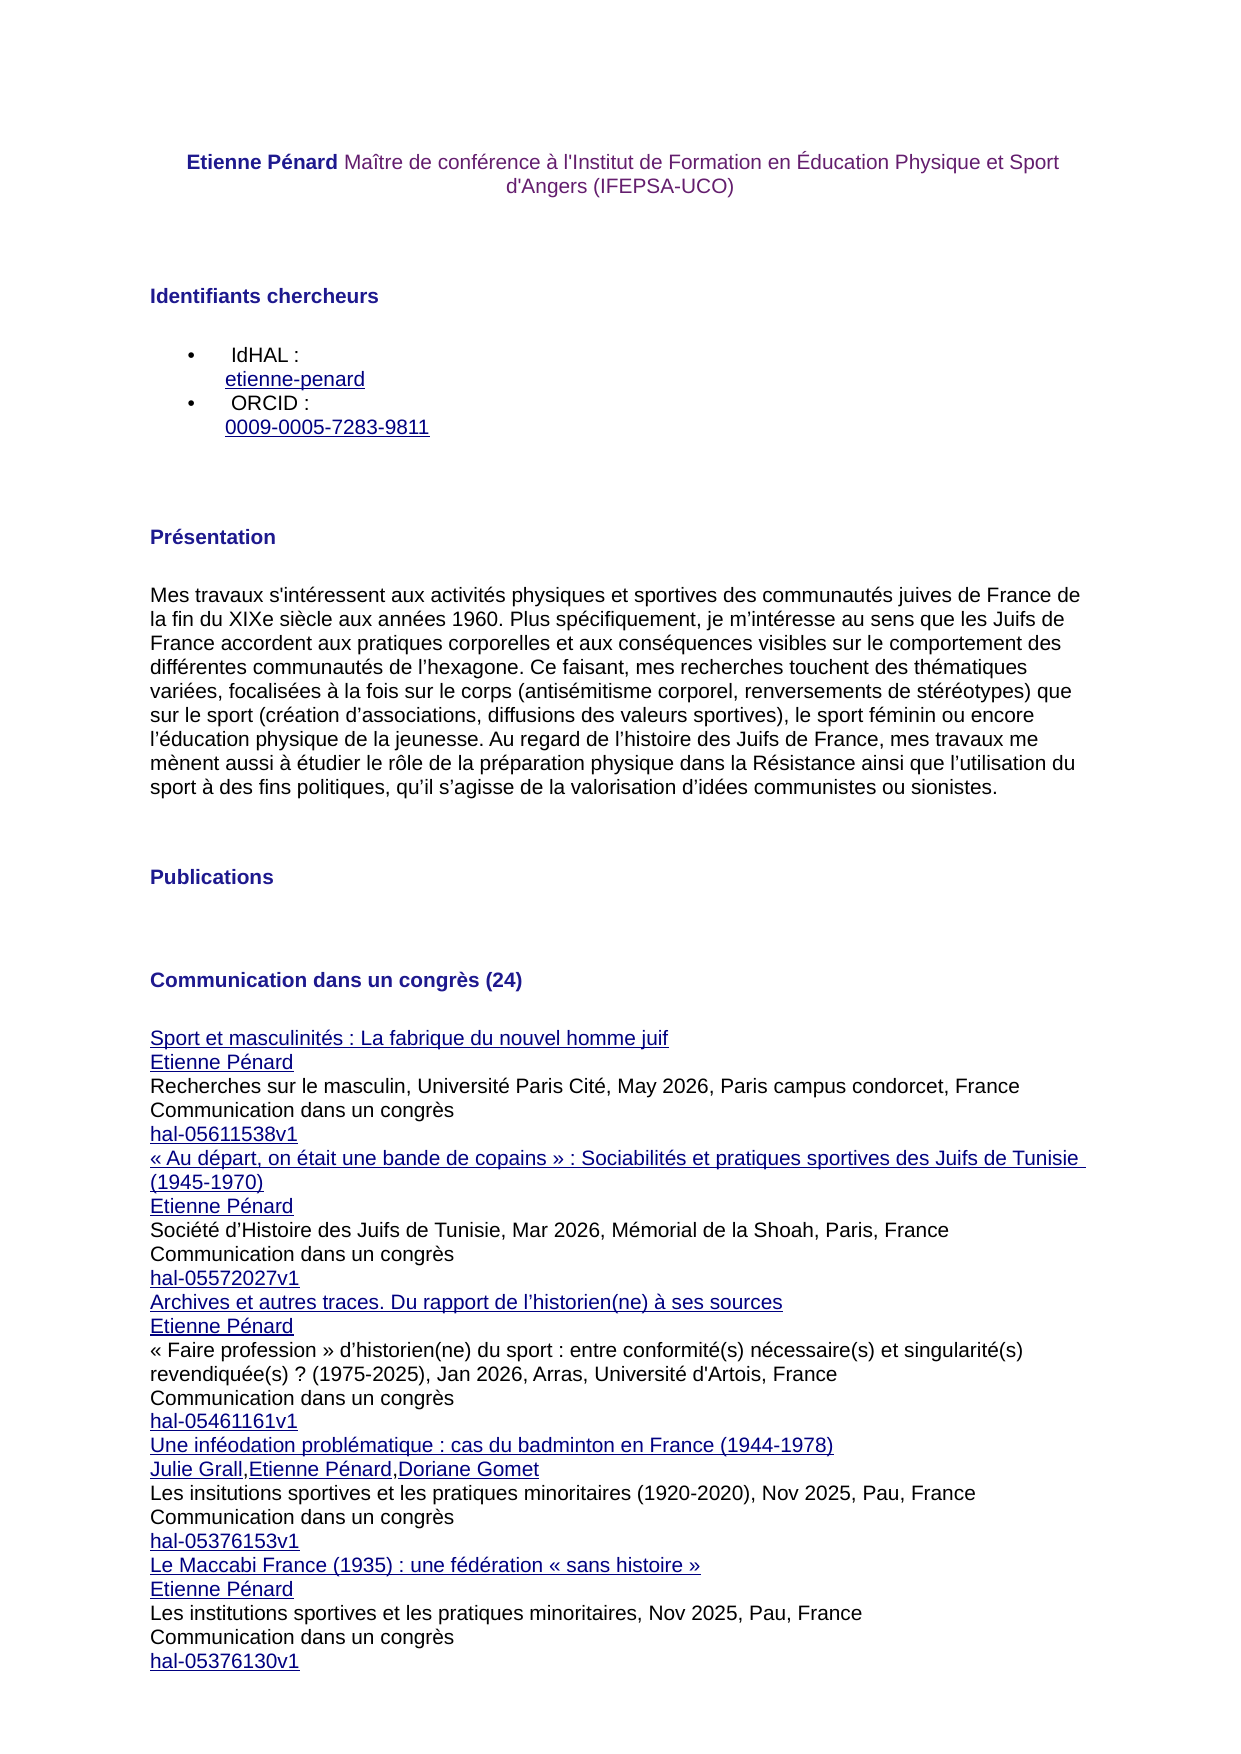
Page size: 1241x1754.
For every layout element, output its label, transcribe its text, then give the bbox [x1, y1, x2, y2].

table_cell Le Maccabi France (1935) : une fédération « sans histoire » Etienne Pénard Les institutions sportives et les pratiques minoritaires, Nov 2025, Pau, France Communication dans un congrès hal-05376130v1 [150, 1553, 1090, 1673]
list ORCID : [187, 391, 1090, 414]
text Mes travaux s'intéressent aux activités physiques et sportives des communautés juives de France de la fin du XIXe siècle aux années 1960. Plus spécifiquement, je m’intéresse au sens que les Juifs de France accordent aux pratiques corporelles et aux conséquences visibles sur le comportement des différentes communautés de l’hexagone. Ce faisant, mes recherches touchent des thématiques variées, focalisées à la fois sur le corps (antisémitisme corporel, renversements de stéréotypes) que sur le sport (création d’associations, diffusions des valeurs sportives), le sport féminin ou encore l’éducation physique de la jeunesse. Au regard de l’histoire des Juifs de France, mes travaux me mènent aussi à étudier le rôle de la préparation physique dans la Résistance ainsi que l’utilisation du sport à des fins politiques, qu’il s’agisse de la valorisation d’idées communistes ou sionistes. [150, 583, 1090, 799]
table_cell « Au départ, on était une bande de copains » : Sociabilités et pratiques sportives des Juifs de Tunisie (1945-1970) Etienne Pénard Société d’Histoire des Juifs de Tunisie, Mar 2026, Mémorial de la Shoah, Paris, France Communication dans un congrès hal-05572027v1 [150, 1146, 1090, 1289]
list 0009-0005-7283-9811 [187, 414, 1090, 438]
list etienne-penard [187, 367, 1090, 391]
table_cell Une inféodation problématique : cas du badminton en France (1944-1978) Julie Grall,Etienne Pénard,Doriane Gomet Les insitutions sportives et les pratiques minoritaires (1920-2020), Nov 2025, Pau, France Communication dans un congrès hal-05376153v1 [150, 1433, 1090, 1553]
list IdHAL : [187, 343, 1090, 367]
table_cell Archives et autres traces. Du rapport de l’historien(ne) à ses sources Etienne Pénard « Faire profession » d’historien(ne) du sport : entre conformité(s) nécessaire(s) et singularité(s) revendiquée(s) ? (1975-2025), Jan 2026, Arras, Université d'Artois, France Communication dans un congrès hal-05461161v1 [150, 1290, 1090, 1433]
subtitle Communication dans un congrès (24) [150, 968, 1090, 992]
table_header Sport et masculinités : La fabrique du nouvel homme juif Etienne Pénard Recherches sur le masculin, Université Paris Cité, May 2026, Paris campus condorcet, France Communication dans un congrès hal-05611538v1 [150, 1026, 1090, 1146]
subtitle Etienne Pénard Maître de conférence à l'Institut de Formation en Éducation Physique et Sport d'Angers (IFEPSA-UCO) [150, 150, 1090, 198]
subtitle Publications [150, 864, 1090, 888]
subtitle Présentation [150, 525, 1090, 549]
subtitle Identifiants chercheurs [150, 284, 1090, 308]
